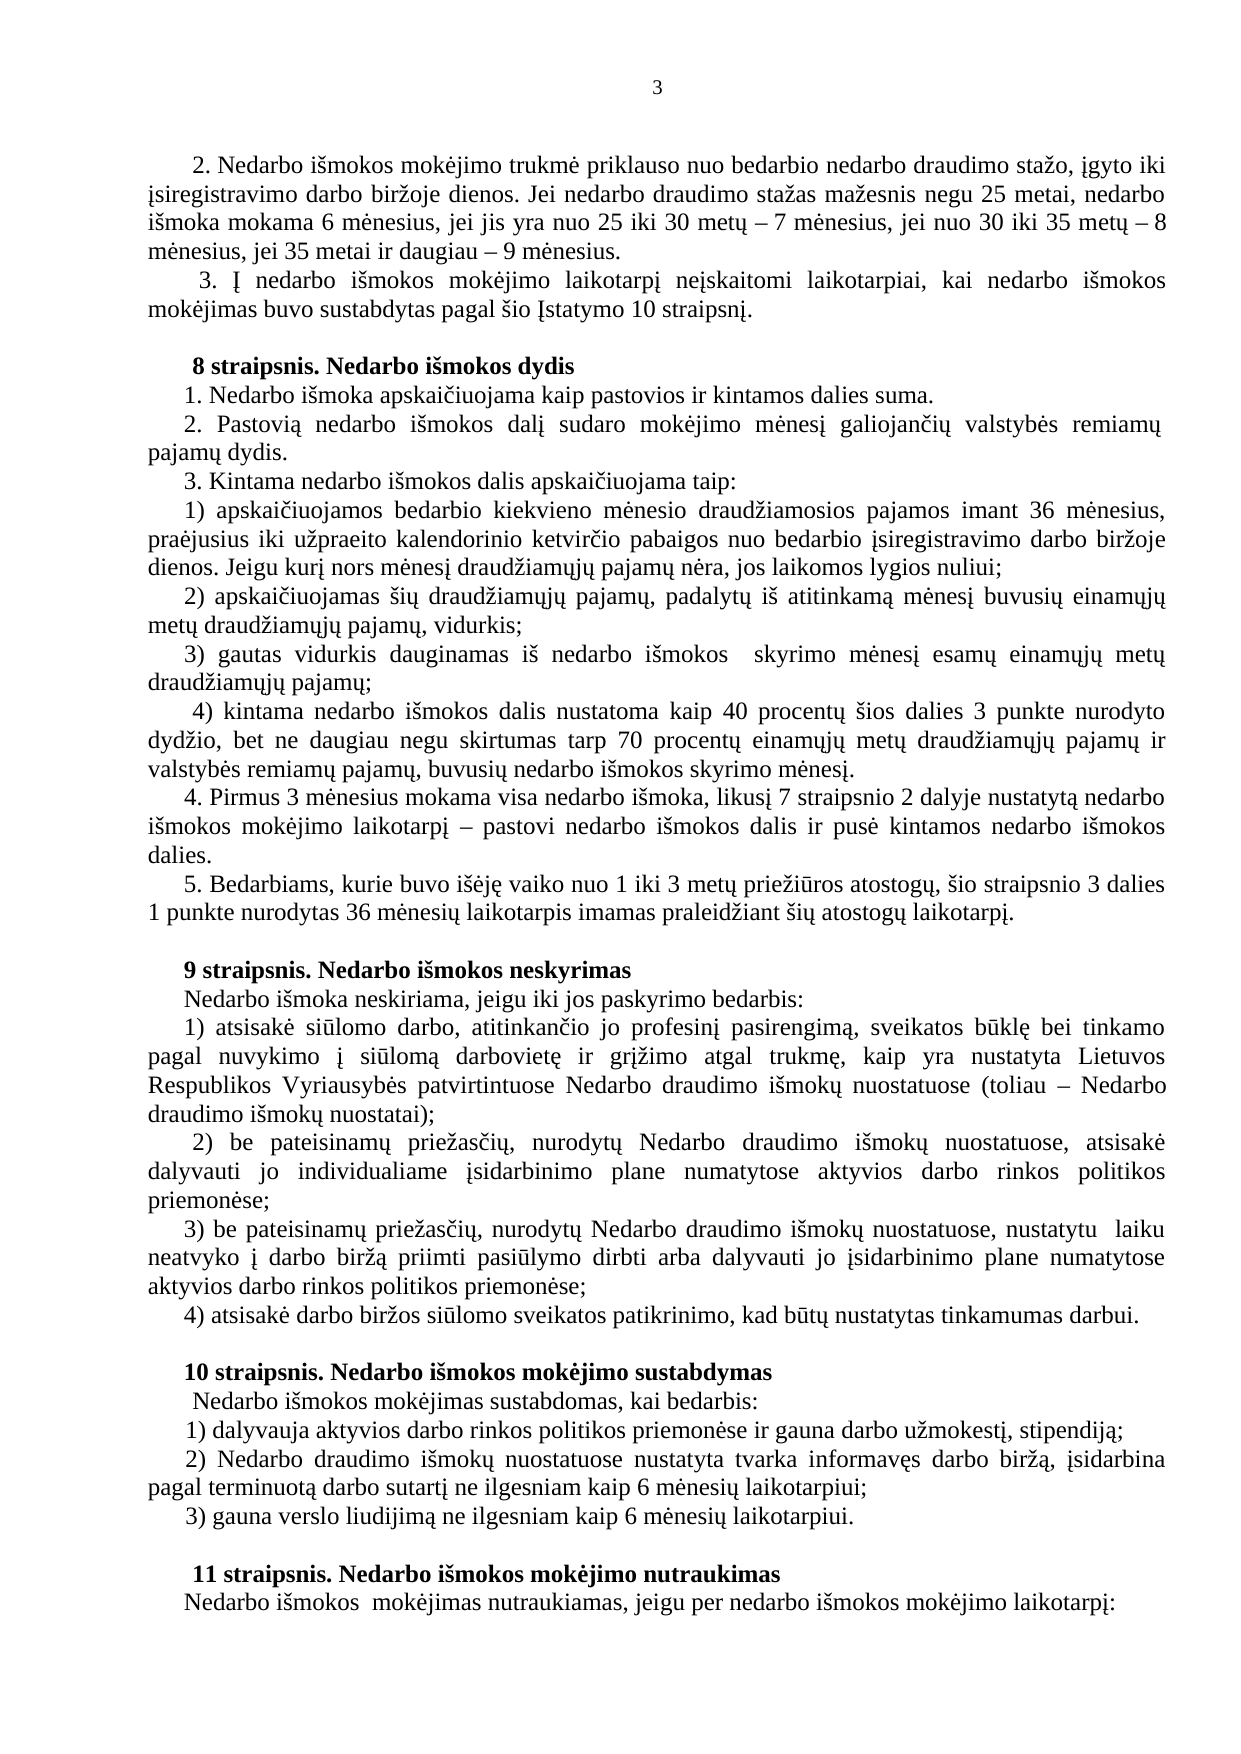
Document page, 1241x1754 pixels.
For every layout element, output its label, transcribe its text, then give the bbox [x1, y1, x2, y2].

text 4) atsisakė darbo biržos siūlomo sveikatos patikrinimo, kad būtų nustatytas tinkamumas darbui. [148, 1300, 1167, 1329]
text 4) kintama nedarbo išmokos dalis nustatoma kaip 40 procentų šios dalies 3 punkte nurodyto dydžio, bet ne daugiau negu skirtumas tarp 70 procentų einamųjų metų draudžiamųjų pajamų ir valstybės remiamų pajamų, buvusių nedarbo išmokos skyrimo mėnesį. [148, 696, 1167, 782]
text 3) gautas vidurkis dauginamas iš nedarbo išmokos skyrimo mėnesį esamų einamųjų metų draudžiamųjų pajamų; [148, 639, 1167, 696]
text 1) atsisakė siūlomo darbo, atitinkančio jo profesinį pasirengimą, sveikatos būklę bei tinkamo pagal nuvykimo į siūlomą darbovietę ir grįžimo atgal trukmę, kaip yra nustatyta Lietuvos Respublikos Vyriausybės patvirtintuose Nedarbo draudimo išmokų nuostatuose (toliau – Nedarbo draudimo išmokų nuostatai); [148, 1012, 1167, 1127]
text 1. Nedarbo išmoka apskaičiuojama kaip pastovios ir kintamos dalies suma. [148, 380, 1167, 409]
text Nedarbo išmoka neskiriama, jeigu iki jos paskyrimo bedarbis: [183, 984, 1167, 1012]
text 2) Nedarbo draudimo išmokų nuostatuose nustatyta tvarka informavęs darbo biržą, įsidarbina pagal terminuotą darbo sutartį ne ilgesniam kaip 6 mėnesių laikotarpiui; [148, 1444, 1167, 1501]
text 8 straipsnis. Nedarbo išmokos dydis [148, 351, 1167, 380]
text Nedarbo išmokos mokėjimas sustabdomas, kai bedarbis: [148, 1386, 1167, 1415]
text 3. Į nedarbo išmokos mokėjimo laikotarpį neįskaitomi laikotarpiai, kai nedarbo išmokos mokėjimas buvo sustabdytas pagal šio Įstatymo 10 straipsnį. [148, 265, 1167, 322]
text 10 straipsnis. Nedarbo išmokos mokėjimo sustabdymas [148, 1357, 1167, 1386]
text 3. Kintama nedarbo išmokos dalis apskaičiuojama taip: [148, 466, 1167, 495]
text 4. Pirmus 3 mėnesius mokama visa nedarbo išmoka, likusį 7 straipsnio 2 dalyje nustatytą nedarbo išmokos mokėjimo laikotarpį – pastovi nedarbo išmokos dalis ir pusė kintamos nedarbo išmokos dalies. [148, 782, 1167, 869]
text 1) dalyvauja aktyvios darbo rinkos politikos priemonėse ir gauna darbo užmokestį, stipendiją; [185, 1415, 1167, 1444]
text 2) apskaičiuojamas šių draudžiamųjų pajamų, padalytų iš atitinkamą mėnesį buvusių einamųjų metų draudžiamųjų pajamų, vidurkis; [148, 581, 1167, 639]
text 11 straipsnis. Nedarbo išmokos mokėjimo nutraukimas [148, 1559, 1167, 1587]
text 9 straipsnis. Nedarbo išmokos neskyrimas [148, 955, 1167, 984]
text 3) be pateisinamų priežasčių, nurodytų Nedarbo draudimo išmokų nuostatuose, nustatytu laiku neatvyko į darbo biržą priimti pasiūlymo dirbti arba dalyvauti jo įsidarbinimo plane numatytose aktyvios darbo rinkos politikos priemonėse; [148, 1214, 1167, 1300]
text Nedarbo išmokos mokėjimas nutraukiamas, jeigu per nedarbo išmokos mokėjimo laikotarpį: [148, 1587, 1167, 1616]
text 2) be pateisinamų priežasčių, nurodytų Nedarbo draudimo išmokų nuostatuose, atsisakė dalyvauti jo individualiame įsidarbinimo plane numatytose aktyvios darbo rinkos politikos priemonėse; [148, 1127, 1167, 1214]
text 2. Nedarbo išmokos mokėjimo trukmė priklauso nuo bedarbio nedarbo draudimo stažo, įgyto iki įsiregistravimo darbo biržoje dienos. Jei nedarbo draudimo stažas mažesnis negu 25 metai, nedarbo išmoka mokama 6 mėnesius, jei jis yra nuo 25 iki 30 metų – 7 mėnesius, jei nuo 30 iki 35 metų – 8 mėnesius, jei 35 metai ir daugiau – 9 mėnesius. [148, 150, 1167, 265]
text 5. Bedarbiams, kurie buvo išėję vaiko nuo 1 iki 3 metų priežiūros atostogų, šio straipsnio 3 dalies 1 punkte nurodytas 36 mėnesių laikotarpis imamas praleidžiant šių atostogų laikotarpį. [148, 869, 1167, 926]
text 3) gauna verslo liudijimą ne ilgesniam kaip 6 mėnesių laikotarpiui. [148, 1501, 1167, 1530]
text 1) apskaičiuojamos bedarbio kiekvieno mėnesio draudžiamosios pajamos imant 36 mėnesius, praėjusius iki užpraeito kalendorinio ketvirčio pabaigos nuo bedarbio įsiregistravimo darbo biržoje dienos. Jeigu kurį nors mėnesį draudžiamųjų pajamų nėra, jos laikomos lygios nuliui; [148, 495, 1167, 581]
text 2. Pastovią nedarbo išmokos dalį sudaro mokėjimo mėnesį galiojančių valstybės remiamų pajamų dydis. [148, 409, 1162, 466]
